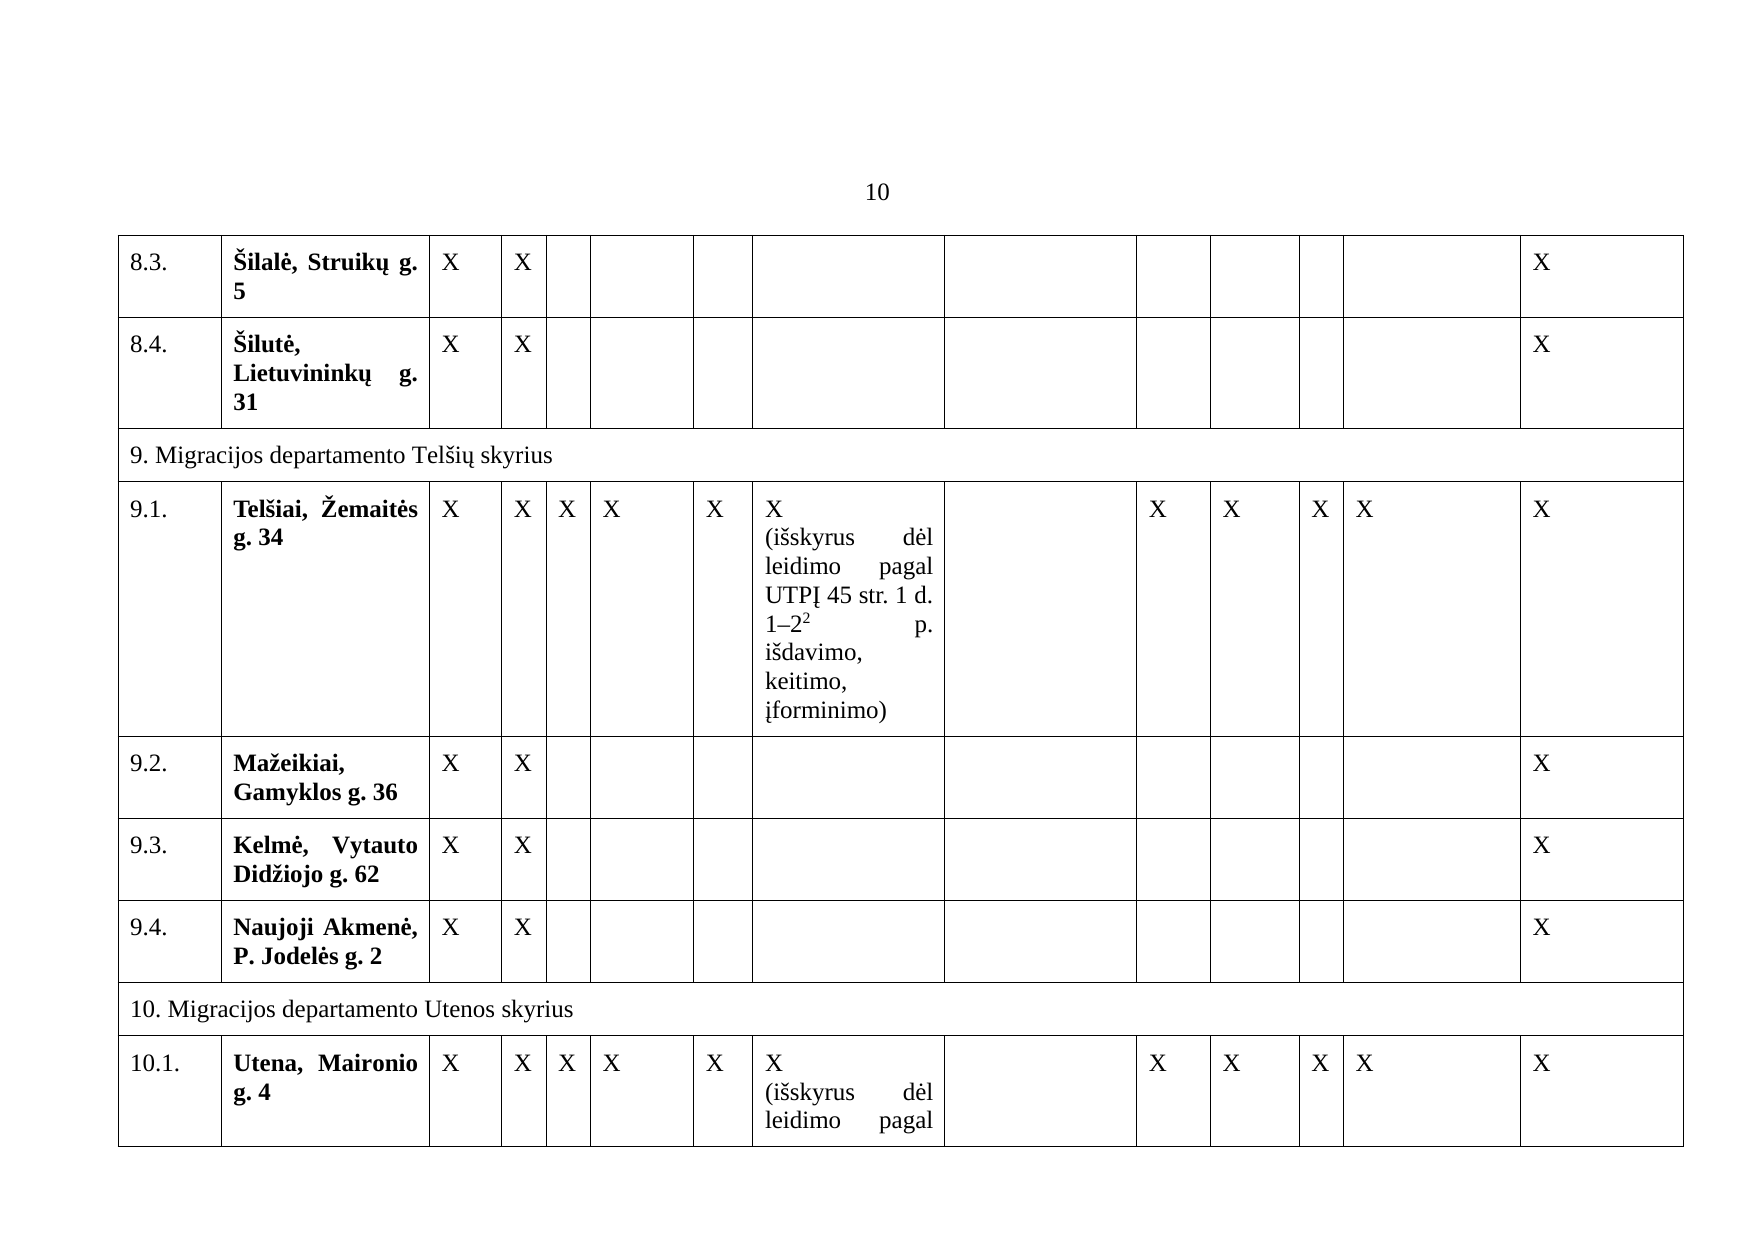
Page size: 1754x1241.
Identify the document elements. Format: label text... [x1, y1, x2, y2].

table_cell 9.3. [119, 819, 221, 900]
table_cell 9.4. [119, 901, 221, 982]
table_cell [1300, 737, 1343, 818]
table_cell Utena, Maironio g. 4 [222, 1036, 429, 1146]
table_cell [1137, 901, 1210, 982]
table_cell X [1211, 1036, 1299, 1146]
table_cell [1211, 318, 1299, 428]
table_cell Mažeikiai, Gamyklos g. 36 [222, 737, 429, 818]
table_cell [753, 901, 944, 982]
table_cell [1344, 318, 1520, 428]
table_cell Šilalė, Struikų g. 5 [222, 236, 429, 317]
table_cell [1211, 737, 1299, 818]
table_cell 9.2. [119, 737, 221, 818]
table_cell [1211, 236, 1299, 317]
table_cell [591, 318, 693, 428]
table_cell X [1300, 482, 1343, 736]
table_cell [694, 901, 752, 982]
table_cell [1137, 737, 1210, 818]
table_cell X [1137, 482, 1210, 736]
table_cell [547, 901, 590, 982]
table_cell [547, 318, 590, 428]
table_cell [1137, 819, 1210, 900]
table_cell X [1211, 482, 1299, 736]
table_cell x [502, 482, 546, 736]
table_cell x [430, 901, 501, 982]
table_cell [753, 236, 944, 317]
table_cell [694, 236, 752, 317]
table_cell X [694, 1036, 752, 1146]
table_cell [694, 737, 752, 818]
table_cell X [1521, 819, 1683, 900]
table_cell x [430, 236, 501, 317]
table_cell [1137, 236, 1210, 317]
table_cell X [1521, 737, 1683, 818]
table_cell [694, 819, 752, 900]
table_cell [945, 901, 1136, 982]
table_cell x [502, 737, 546, 818]
table_cell x [430, 318, 501, 428]
table_cell [945, 819, 1136, 900]
table_cell [1344, 819, 1520, 900]
table_cell [1211, 901, 1299, 982]
table_cell [694, 318, 752, 428]
table_cell X [591, 1036, 693, 1146]
table_cell X (išskyrus dėl leidimo pagal [753, 1036, 944, 1146]
table_cell X [547, 482, 590, 736]
table_cell [547, 737, 590, 818]
table_cell X [1521, 482, 1683, 736]
table_cell [945, 236, 1136, 317]
table_cell x [1344, 1036, 1520, 1146]
table_cell X (išskyrus dėl leidimo pagal UTPĮ 45 str. 1 d. 1–22 p. išdavimo, keitimo, įforminimo) [753, 482, 944, 736]
table_cell [591, 737, 693, 818]
table_cell x [502, 1036, 546, 1146]
table_cell [945, 482, 1136, 736]
table_cell X [1521, 1036, 1683, 1146]
table_cell Telšiai, Žemaitės g. 34 [222, 482, 429, 736]
table_cell [1137, 318, 1210, 428]
table_cell [591, 901, 693, 982]
table_cell X [1137, 1036, 1210, 1146]
table_cell x [502, 318, 546, 428]
table_cell 8.4. [119, 318, 221, 428]
table_cell X [591, 482, 693, 736]
table_cell [591, 819, 693, 900]
table_cell [1344, 737, 1520, 818]
table_cell x [502, 819, 546, 900]
table_cell [1300, 819, 1343, 900]
table_cell X [547, 1036, 590, 1146]
table_cell [945, 737, 1136, 818]
table_cell [591, 236, 693, 317]
table_cell [753, 819, 944, 900]
table_cell X [1521, 236, 1683, 317]
table_cell [753, 318, 944, 428]
table_cell x [430, 819, 501, 900]
table_cell [1211, 819, 1299, 900]
table_cell x [502, 236, 546, 317]
table_cell [547, 819, 590, 900]
table_cell [547, 236, 590, 317]
table_cell [1300, 318, 1343, 428]
table_cell [1344, 901, 1520, 982]
table_cell [753, 737, 944, 818]
table_cell [945, 1036, 1136, 1146]
table_cell X [694, 482, 752, 736]
table_cell X [1521, 318, 1683, 428]
table_cell Naujoji Akmenė, P. Jodelės g. 2 [222, 901, 429, 982]
table_cell [945, 318, 1136, 428]
table_cell 10. Migracijos departamento Utenos skyrius [119, 983, 1683, 1035]
table_cell 10.1. [119, 1036, 221, 1146]
table_cell x [430, 482, 501, 736]
table_cell x [430, 737, 501, 818]
table_cell 9.1. [119, 482, 221, 736]
table_cell X [1521, 901, 1683, 982]
table_cell x [502, 901, 546, 982]
table_cell Kelmė, Vytauto Didžiojo g. 62 [222, 819, 429, 900]
table_cell x [430, 1036, 501, 1146]
table_cell 8.3. [119, 236, 221, 317]
table_cell Šilutė, Lietuvininkų g. 31 [222, 318, 429, 428]
table_cell [1300, 901, 1343, 982]
table_cell x [1344, 482, 1520, 736]
table_cell [1300, 236, 1343, 317]
table_cell [1344, 236, 1520, 317]
table_cell 9. Migracijos departamento Telšių skyrius [119, 429, 1683, 481]
table_cell X [1300, 1036, 1343, 1146]
